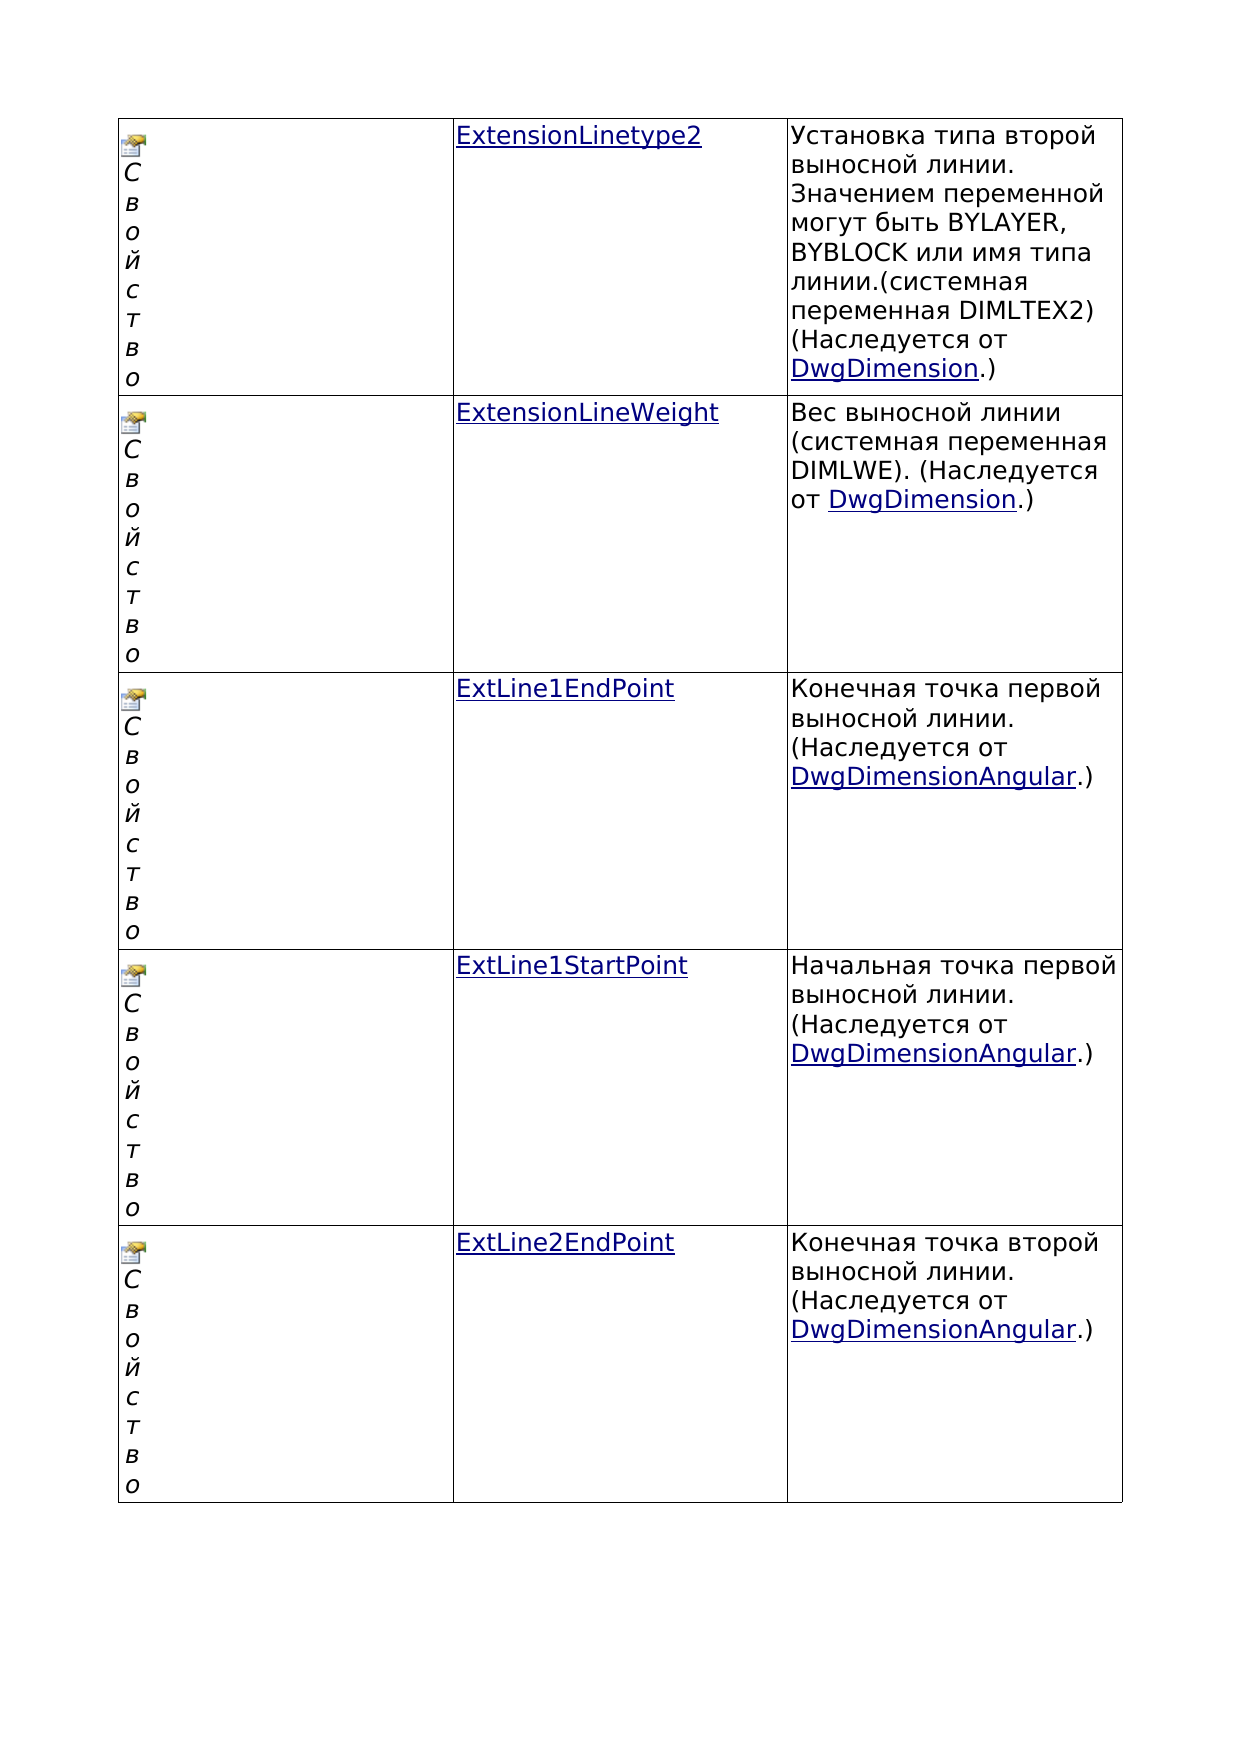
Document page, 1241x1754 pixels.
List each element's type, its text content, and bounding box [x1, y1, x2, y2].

table_cell ExtensionLineWeight [454, 396, 787, 672]
picture [121, 687, 147, 713]
picture [121, 133, 147, 159]
picture [121, 1240, 147, 1266]
table_cell [119, 950, 453, 1225]
picture [121, 963, 147, 989]
table_cell ExtLine2EndPoint [454, 1226, 787, 1502]
table_cell Конечная точка второй выносной линии. (Наследуется от DwgDimensionAngular.) [788, 1226, 1122, 1502]
picture [121, 410, 147, 436]
table_cell [119, 673, 453, 948]
table_cell Конечная точка первой выносной линии. (Наследуется от DwgDimensionAngular.) [788, 673, 1122, 948]
table_cell [119, 1226, 453, 1502]
table_cell ExtensionLinetype2 [454, 119, 787, 395]
table_cell [119, 396, 453, 672]
table_cell ExtLine1EndPoint [454, 673, 787, 948]
table_cell Установка типа второй выносной линии. Значением переменной могут быть BYLAYER, BYBLOCK или имя типа линии.(системная переменная DIMLTEX2) (Наследуется от DwgDimension.) [788, 119, 1122, 395]
table_cell ExtLine1StartPoint [454, 950, 787, 1225]
table_cell [119, 119, 453, 395]
table_cell Вес выносной линии (системная переменная DIMLWE). (Наследуется от DwgDimension.) [788, 396, 1122, 672]
table_cell Начальная точка первой выносной линии. (Наследуется от DwgDimensionAngular.) [788, 950, 1122, 1225]
